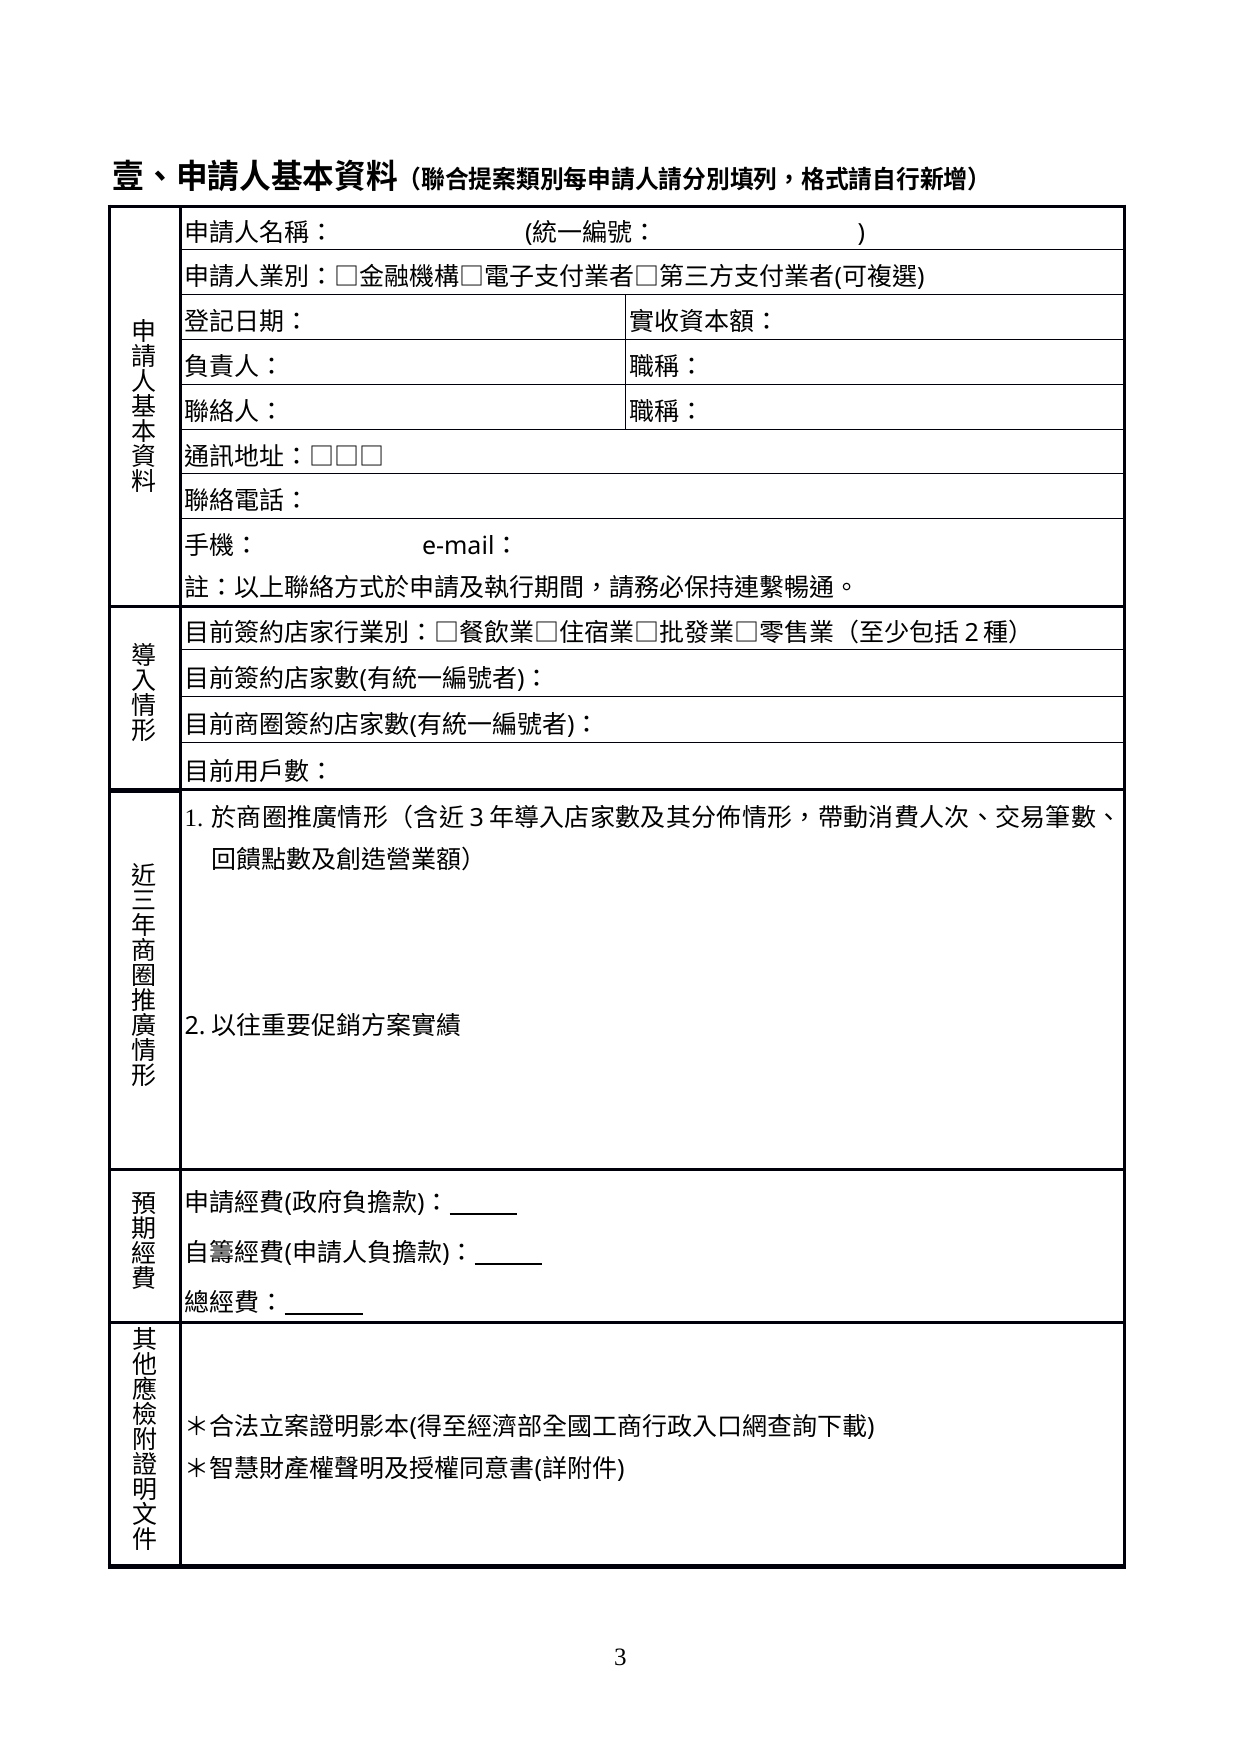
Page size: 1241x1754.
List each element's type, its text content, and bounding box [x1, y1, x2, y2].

table_header 申請人名稱： (統一編號： ) [182, 208, 1123, 249]
table_cell 目前簽約店家行業別：□餐飲業□住宿業□批發業□零售業（至少包括2種） [182, 608, 1123, 649]
table_cell 於商圈推廣情形（含近3年導入店家數及其分佈情形，帶動消費人次、交易筆數、回饋點數及創造營業額） 以往重要促銷方案實績 [182, 791, 1123, 1168]
table_cell 導入情形 [111, 608, 179, 788]
table_cell 聯絡電話： [182, 474, 1123, 518]
table_cell 目前簽約店家數(有統一編號者)： [182, 650, 1123, 696]
table_cell 申請經費(政府負擔款)： 自籌經費(申請人負擔款)： 總經費： [182, 1171, 1123, 1321]
table_cell 登記日期： [182, 295, 625, 339]
table_cell 目前用戶數： [182, 743, 1123, 788]
table_cell 實收資本額： [626, 295, 1123, 339]
table_cell 其他應檢附證明文件 [111, 1324, 179, 1564]
table_cell 目前商圈簽約店家數(有統一編號者)： [182, 697, 1123, 742]
table_cell 職稱： [626, 385, 1123, 428]
table_header 申請人基本資料 [111, 208, 179, 604]
table_cell 近三年商圈推廣情形 [111, 793, 179, 1168]
table_cell 職稱： [626, 340, 1123, 384]
table_cell 負責人： [182, 340, 625, 384]
table_cell 通訊地址：□□□ [182, 430, 1123, 473]
table_cell ＊合法立案證明影本(得至經濟部全國工商行政入口網查詢下載) ＊智慧財產權聲明及授權同意書(詳附件) [182, 1324, 1123, 1564]
table_cell 手機： e-mail： 註：以上聯絡方式於申請及執行期間，請務必保持連繫暢通。 [182, 519, 1123, 604]
text 壹、申請人基本資料（聯合提案類別每申請人請分別填列，格式請自行新增） [112, 150, 1128, 198]
table_cell 聯絡人： [182, 385, 625, 428]
table_cell 申請人業別：□金融機構□電子支付業者□第三方支付業者(可複選) [182, 250, 1123, 294]
table_cell 預期經費 [111, 1171, 179, 1321]
